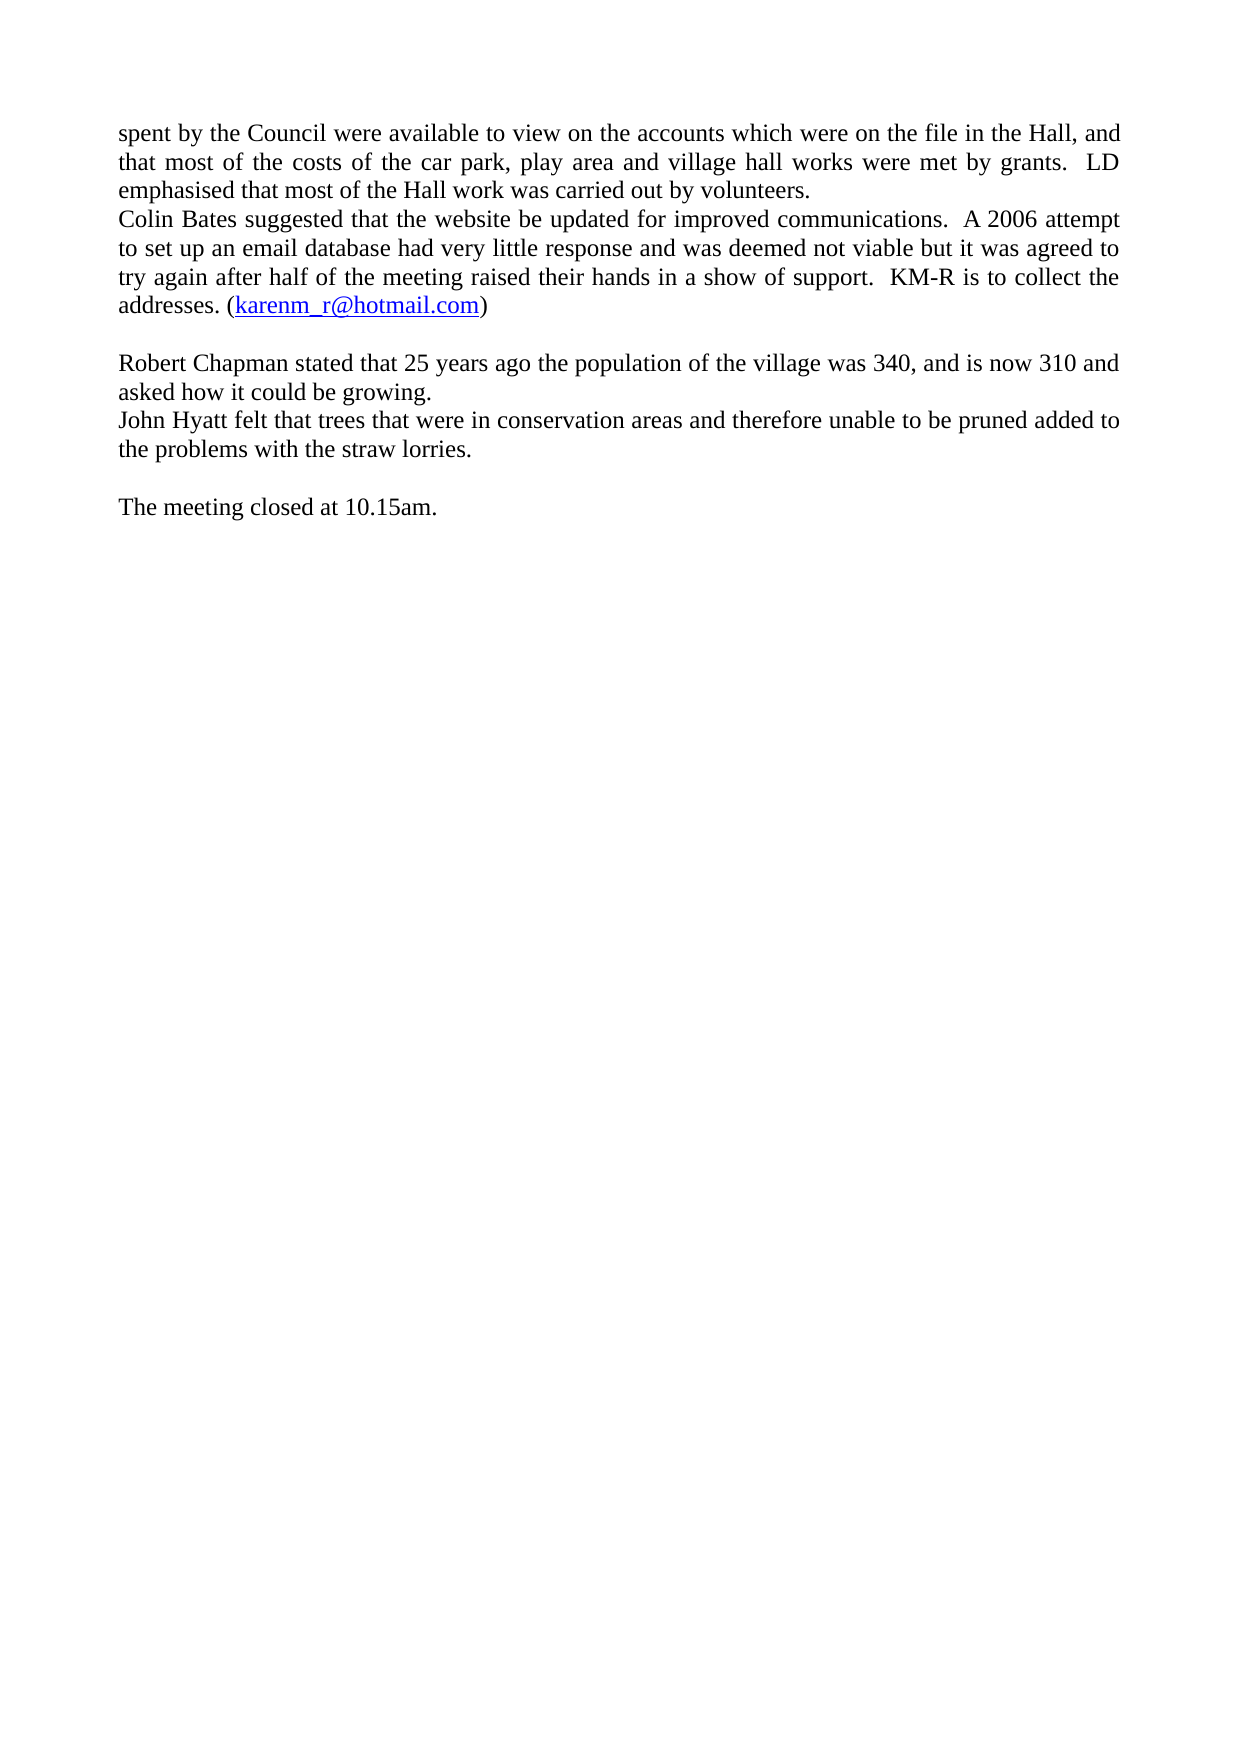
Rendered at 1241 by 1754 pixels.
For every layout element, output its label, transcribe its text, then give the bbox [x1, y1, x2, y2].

text Colin Bates suggested that the website be updated for improved communications. A 2006 attempt to set up an email database had very little response and was deemed not viable but it was agreed to try again after half of the meeting raised their hands in a show of support. KM-R is to collect the addresses. (karenm_r@hotmail.com) [118, 204, 1122, 319]
text John Hyatt felt that trees that were in conservation areas and therefore unable to be pruned added to the problems with the straw lorries. [118, 406, 1122, 463]
text The meeting closed at 10.15am. [118, 492, 1122, 521]
text spent by the Council were available to view on the accounts which were on the file in the Hall, and that most of the costs of the car park, play area and village hall works were met by grants. LD emphasised that most of the Hall work was carried out by volunteers. [118, 118, 1122, 204]
text Robert Chapman stated that 25 years ago the population of the village was 340, and is now 310 and asked how it could be growing. [118, 348, 1122, 406]
